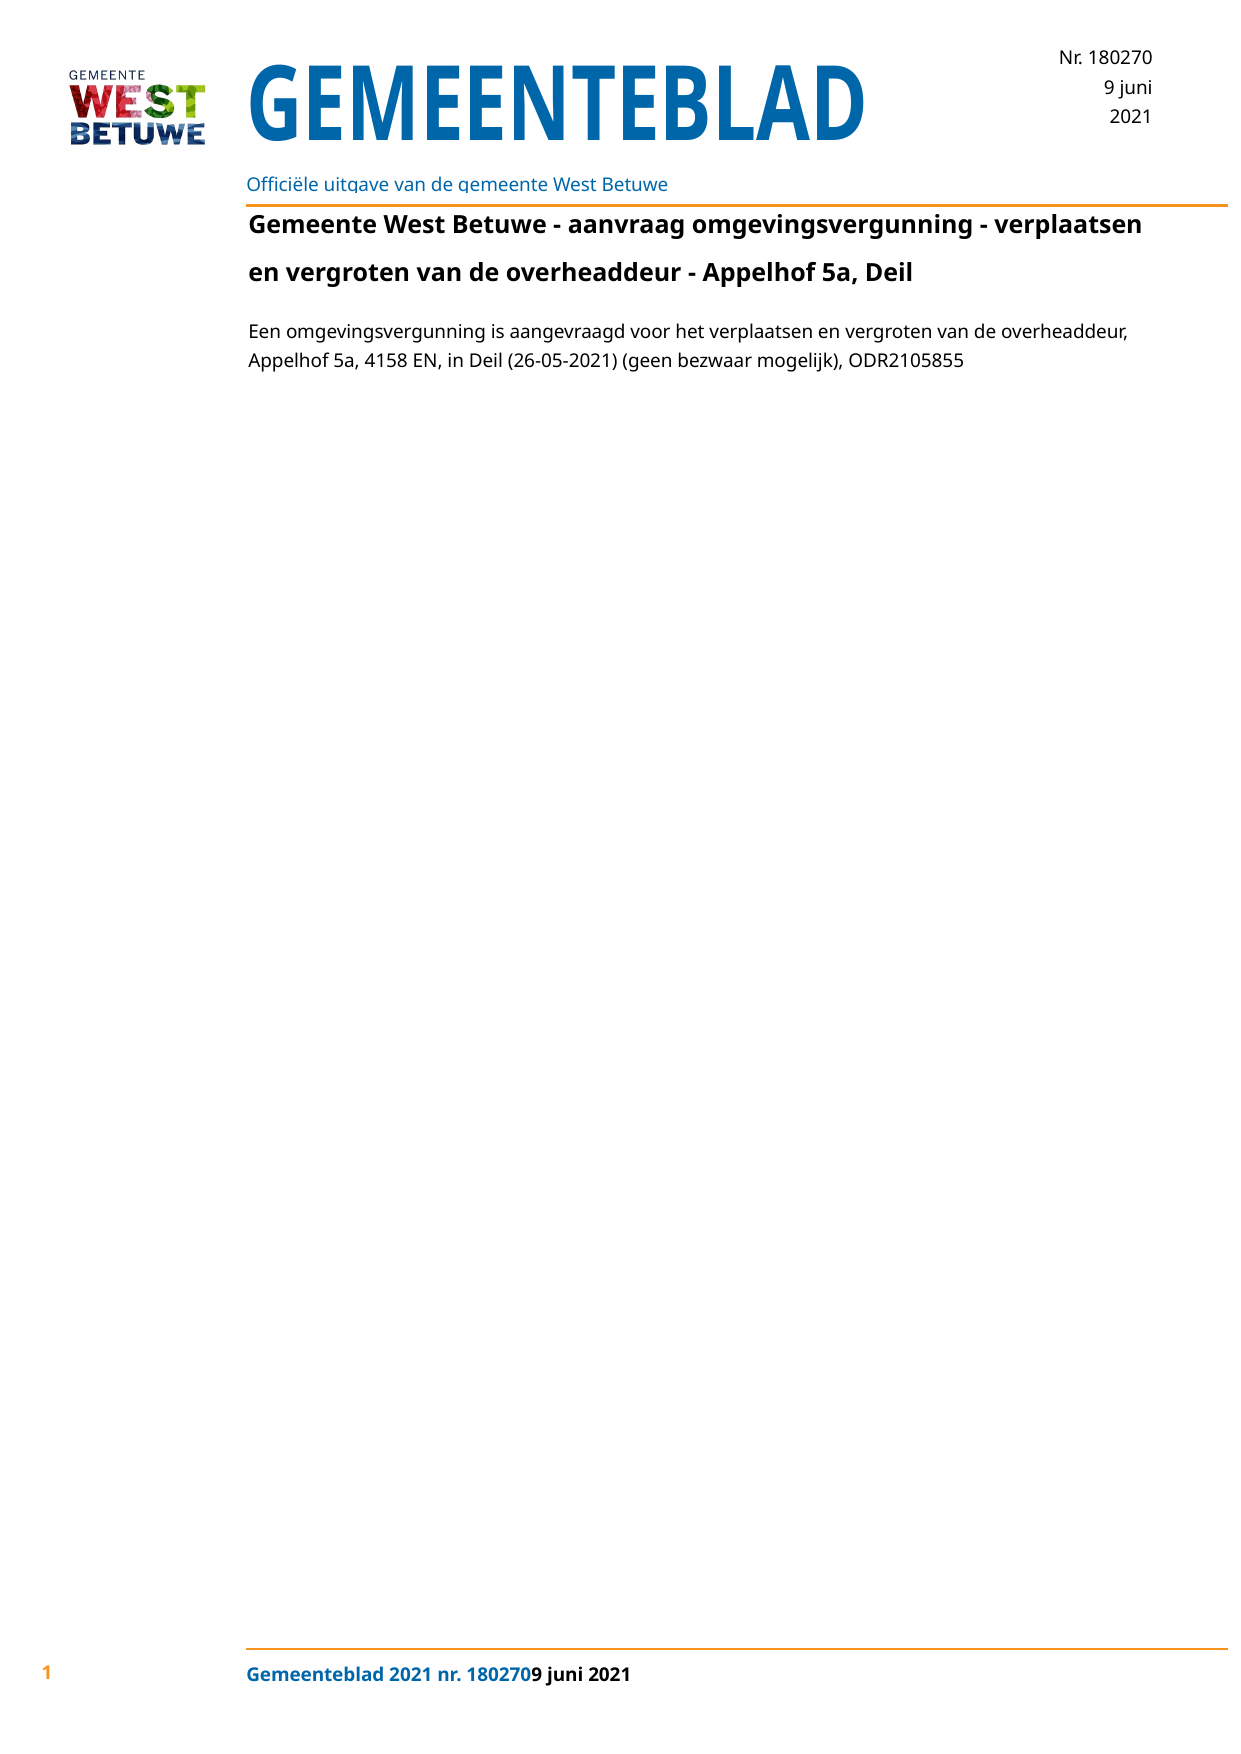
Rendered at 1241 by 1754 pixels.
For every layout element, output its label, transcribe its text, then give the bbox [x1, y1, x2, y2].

text Gemeente West Betuwe - aanvraag omgevingsvergunning - verplaatsen en vergroten van de overheaddeur - Appelhof 5a, Deil [248, 207, 1152, 288]
text Een omgevingsvergunning is aangevraagd voor het verplaatsen en vergroten van de overheaddeur, Appelhof 5a, 4158 EN, in Deil (26-05-2021) (geen bezwaar mogelijk), ODR2105855 [248, 318, 1152, 373]
picture [41, 47, 231, 172]
